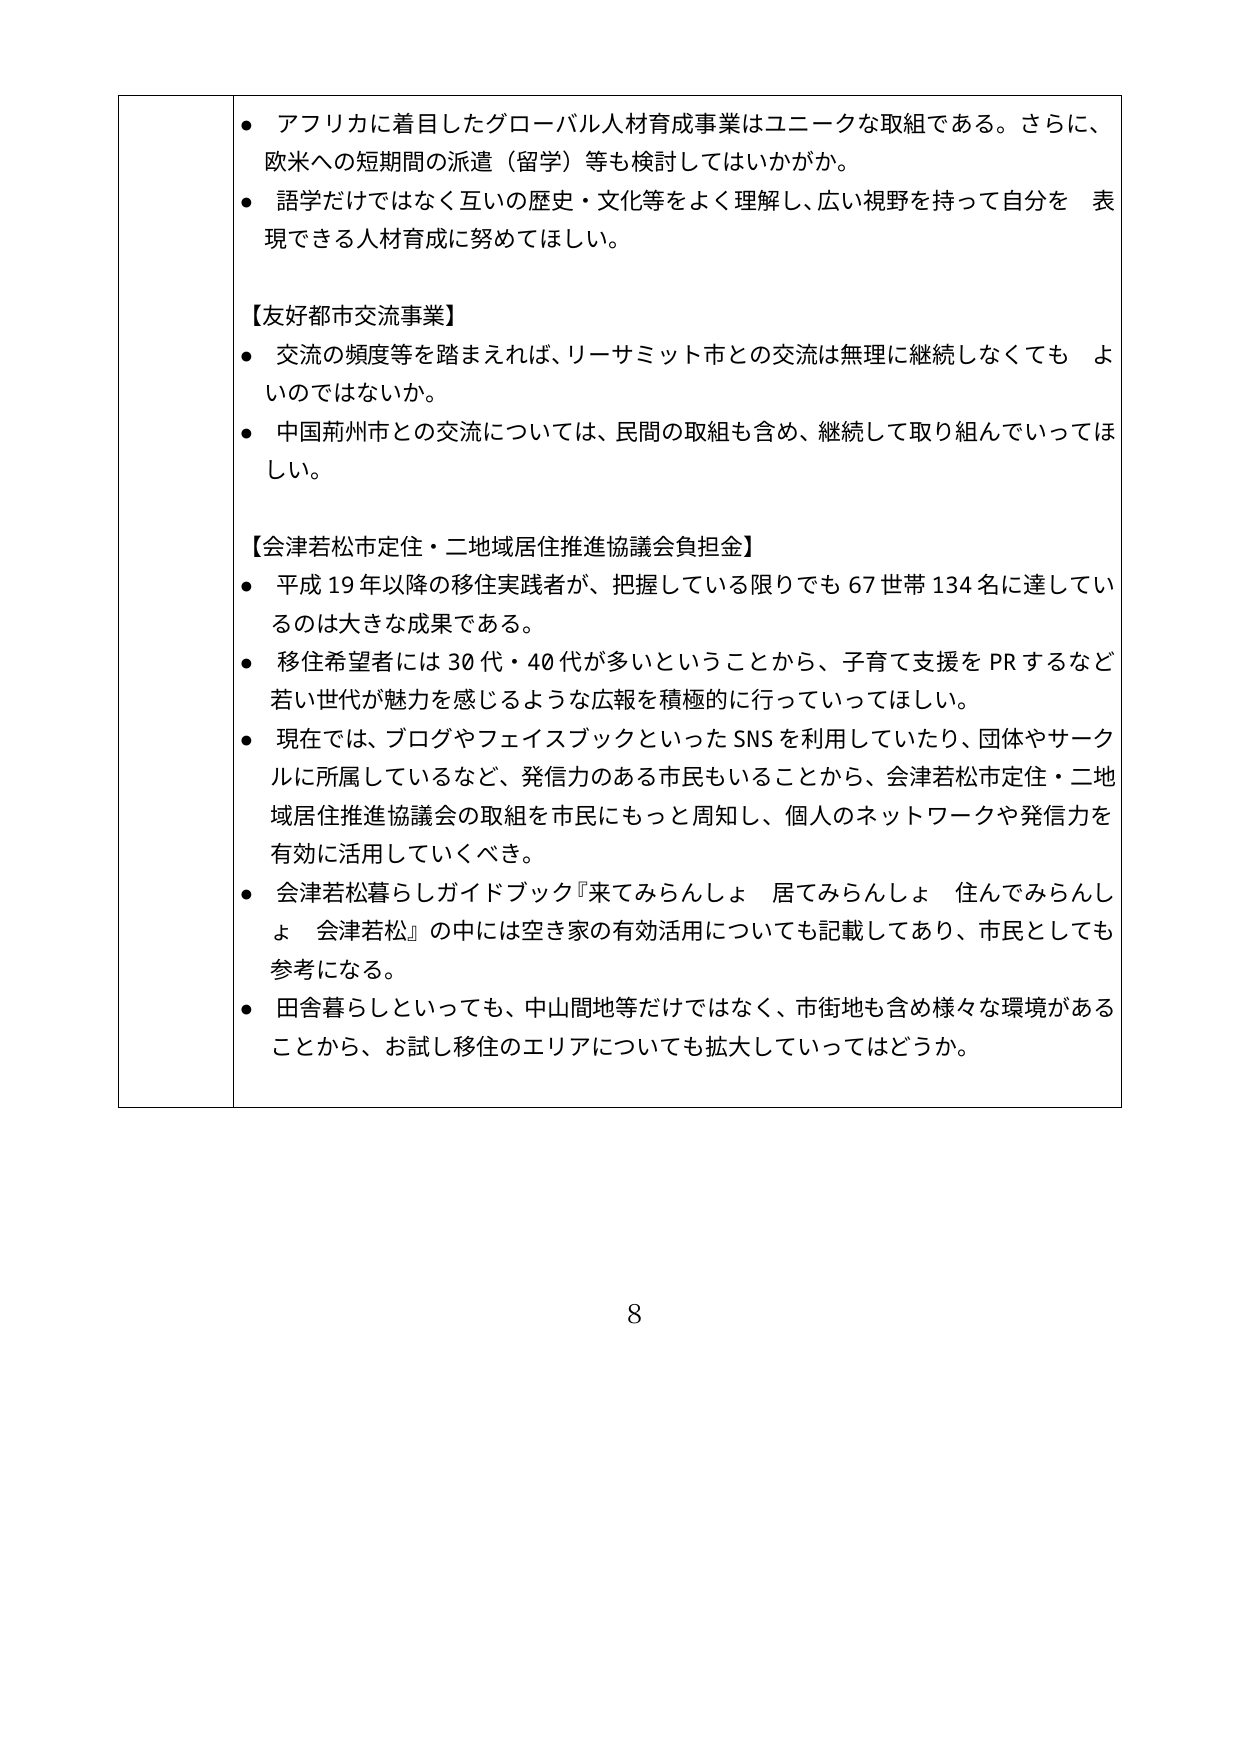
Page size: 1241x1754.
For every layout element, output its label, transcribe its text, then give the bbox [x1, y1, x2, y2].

table_cell ● アフリカに着目したグローバル人材育成事業はユニークな取組である。さらに、 欧米への短期間の派遣（留学）等も検討してはいかがか。 ● 語学だけではなく互いの歴史・文化等をよく理解し、広い視野を持って自分を 表現できる人材育成に努めてほしい。 【友好都市交流事業】 ● 交流の頻度等を踏まえれば、リーサミット市との交流は無理に継続しなくても よいのではないか。 ● 中国荊州市との交流については、民間の取組も含め、継続して取り組んでいってほしい。 【会津若松市定住・二地域居住推進協議会負担金】 ● 平成19年以降の移住実践者が、把握している限りでも67世帯134名に達しているのは大きな成果である。 ● 移住希望者には30代・40代が多いということから、子育て支援をPRするなど 若い世代が魅力を感じるような広報を積極的に行っていってほしい。 ● 現在では、ブログやフェイスブックといったSNSを利用していたり、団体やサークルに所属しているなど、発信力のある市民もいることから、会津若松市定住・二地域居住推進協議会の取組を市民にもっと周知し、個人のネットワークや発信力を 有効に活用していくべき。 ● 会津若松暮らしガイドブック『来てみらんしょ 居てみらんしょ 住んでみらんしょ 会津若松』の中には空き家の有効活用についても記載してあり、市民としても参考になる。 ● 田舎暮らしといっても、中山間地等だけではなく、市街地も含め様々な環境があることから、お試し移住のエリアについても拡大していってはどうか。 [234, 96, 1121, 1107]
table_cell [119, 96, 233, 1107]
